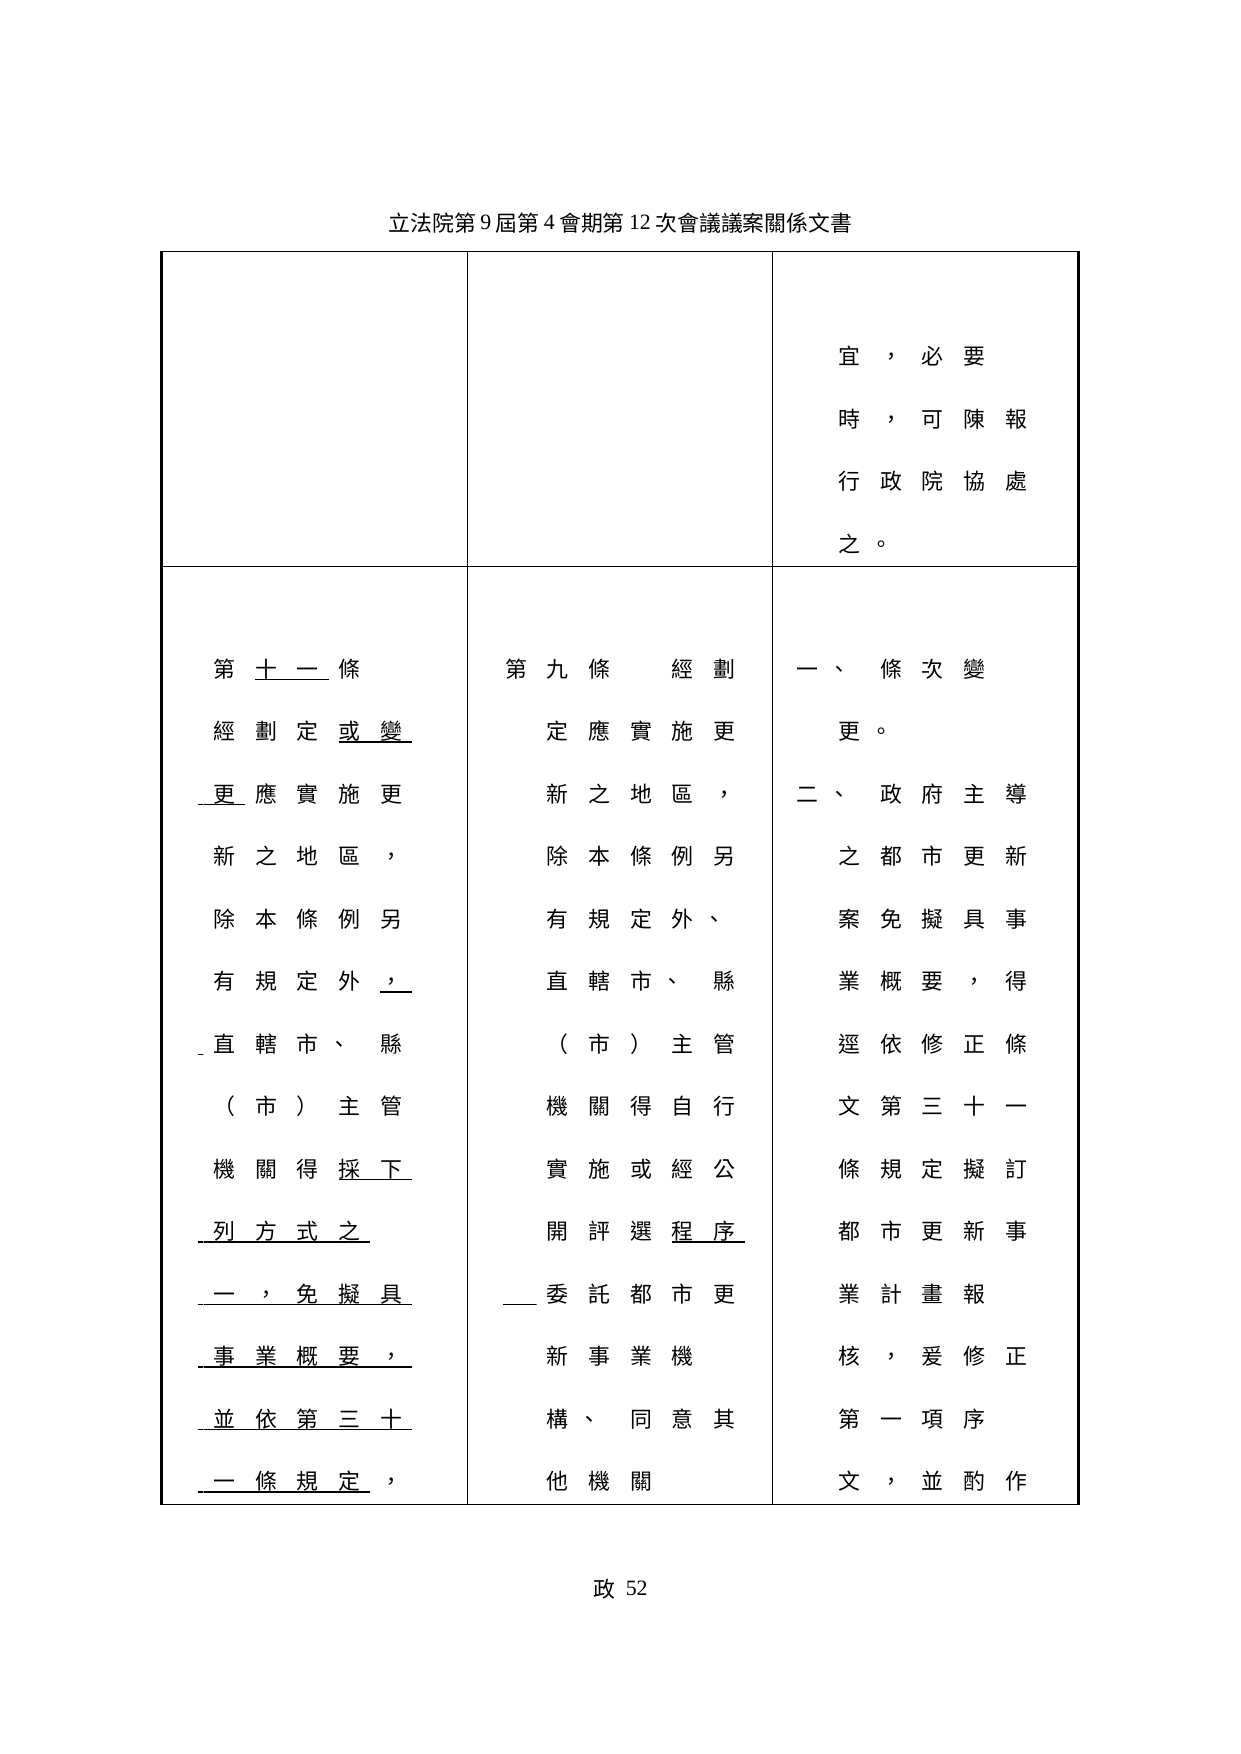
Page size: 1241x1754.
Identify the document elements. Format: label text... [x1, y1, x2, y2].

table_cell 一、條次變更。 二、政府主導之都市更新案免擬具事業概要，得逕依修正條文第三十一條規定擬訂都市更新事業計畫報核，爰修正第一項序文，並酌作 [773, 567, 1077, 1504]
table_cell [163, 252, 467, 566]
table_cell 第十一條 經劃定或變更應實施更新之地區，除本條例另有規定外，直轄市、縣（市）主管機關得採下列方式之一，免擬具事業概要，並依第三十一條規定， [163, 567, 467, 1504]
table_cell 第九條 經劃定應實施更新之地區，除本條例另有規定外、直轄市、縣（市）主管機關得自行實施或經公開評選程序委託都市更新事業機構、同意其他機關 [468, 567, 772, 1504]
table_cell [468, 252, 772, 566]
table_cell 宜，必要時，可陳報行政院協處之。 [773, 252, 1077, 566]
